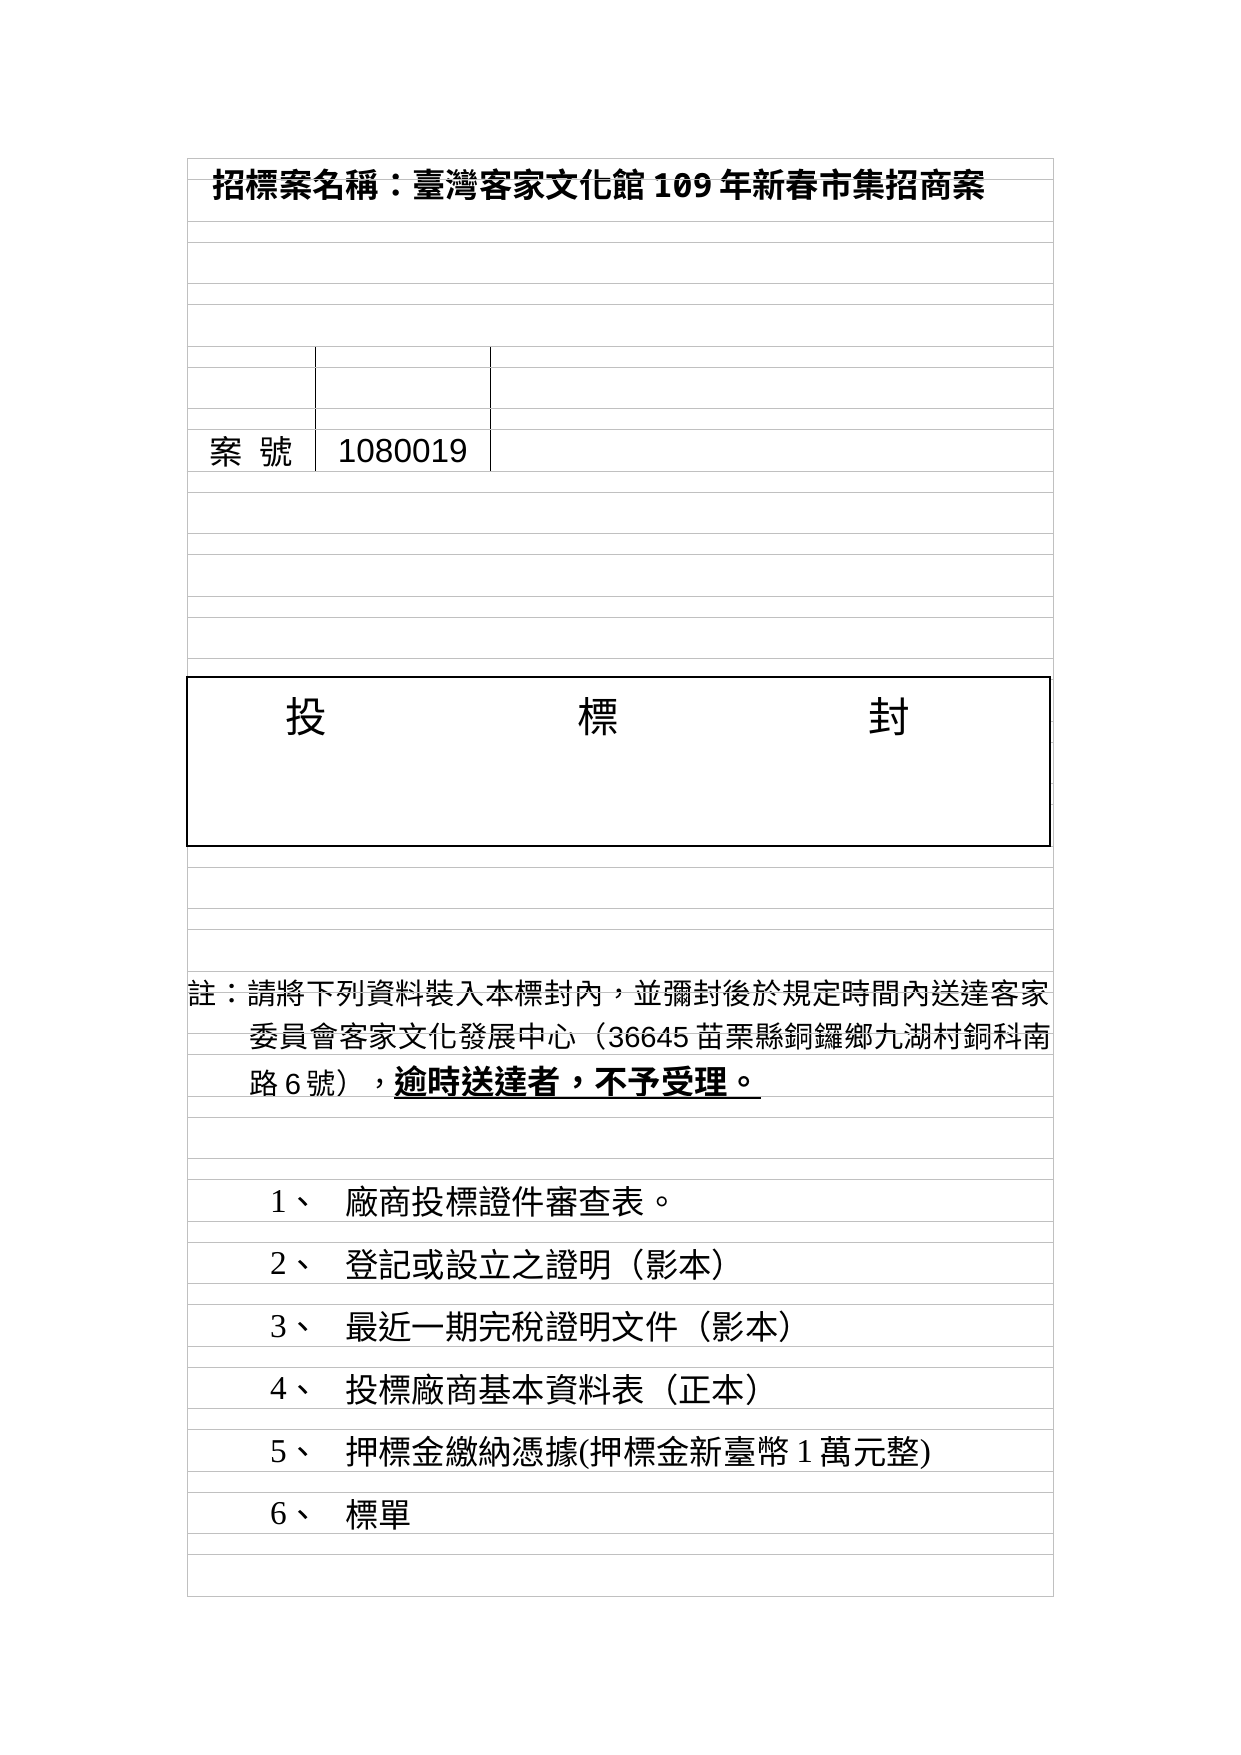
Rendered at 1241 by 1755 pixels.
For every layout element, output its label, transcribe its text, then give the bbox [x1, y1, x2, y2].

table_header 案 號 [188, 430, 315, 471]
list 標單 [270, 1493, 1053, 1533]
text 註：請將下列資料裝入本標封內，並彌封後於規定時間內送達客家委員會客家文化發展中心（36645苗栗縣銅鑼鄉九湖村銅科南路6號），逾時送達者，不予受理。 [188, 1034, 1053, 1054]
text 註：請將下列資料裝入本標封內，並彌封後於規定時間內送達客家委員會客家文化發展中心（36645苗栗縣銅鑼鄉九湖村銅科南路6號），逾時送達者，不予受理。 [188, 1055, 1053, 1096]
list [270, 1472, 1053, 1492]
list [270, 1409, 1053, 1429]
table_header [316, 347, 490, 367]
text 招標案名稱：臺灣客家文化館109年新春市集招商案 [212, 159, 1053, 179]
list 廠商投標證件審查表。 [270, 1180, 1053, 1221]
text 註：請將下列資料裝入本標封內，並彌封後於規定時間內送達客家委員會客家文化發展中心（36645苗栗縣銅鑼鄉九湖村銅科南路6號），逾時送達者，不予受理。 [188, 1097, 1053, 1104]
list [270, 1284, 1053, 1304]
list [270, 1347, 1053, 1367]
text 招標案名稱：臺灣客家文化館109年新春市集招商案 [212, 180, 1053, 207]
table_header 1080019 [316, 430, 490, 471]
table_header [188, 409, 315, 429]
table_header [316, 409, 490, 429]
text 註：請將下列資料裝入本標封內，並彌封後於規定時間內送達客家委員會客家文化發展中心（36645苗栗縣銅鑼鄉九湖村銅科南路6號），逾時送達者，不予受理。 [188, 993, 1053, 1033]
table_header [316, 368, 490, 408]
table_header [188, 368, 315, 408]
list [270, 1222, 1053, 1242]
list 押標金繳納憑據(押標金新臺幣1萬元整) [270, 1430, 1053, 1471]
list 投標廠商基本資料表（正本） [270, 1368, 1053, 1408]
table_header [188, 347, 315, 367]
list 最近一期完稅證明文件（影本） [270, 1305, 1053, 1346]
list 登記或設立之證明（影本） [270, 1243, 1053, 1283]
list [270, 1159, 1053, 1179]
text 註：請將下列資料裝入本標封內，並彌封後於規定時間內送達客家委員會客家文化發展中心（36645苗栗縣銅鑼鄉九湖村銅科南路6號），逾時送達者，不予受理。 [188, 972, 1053, 992]
